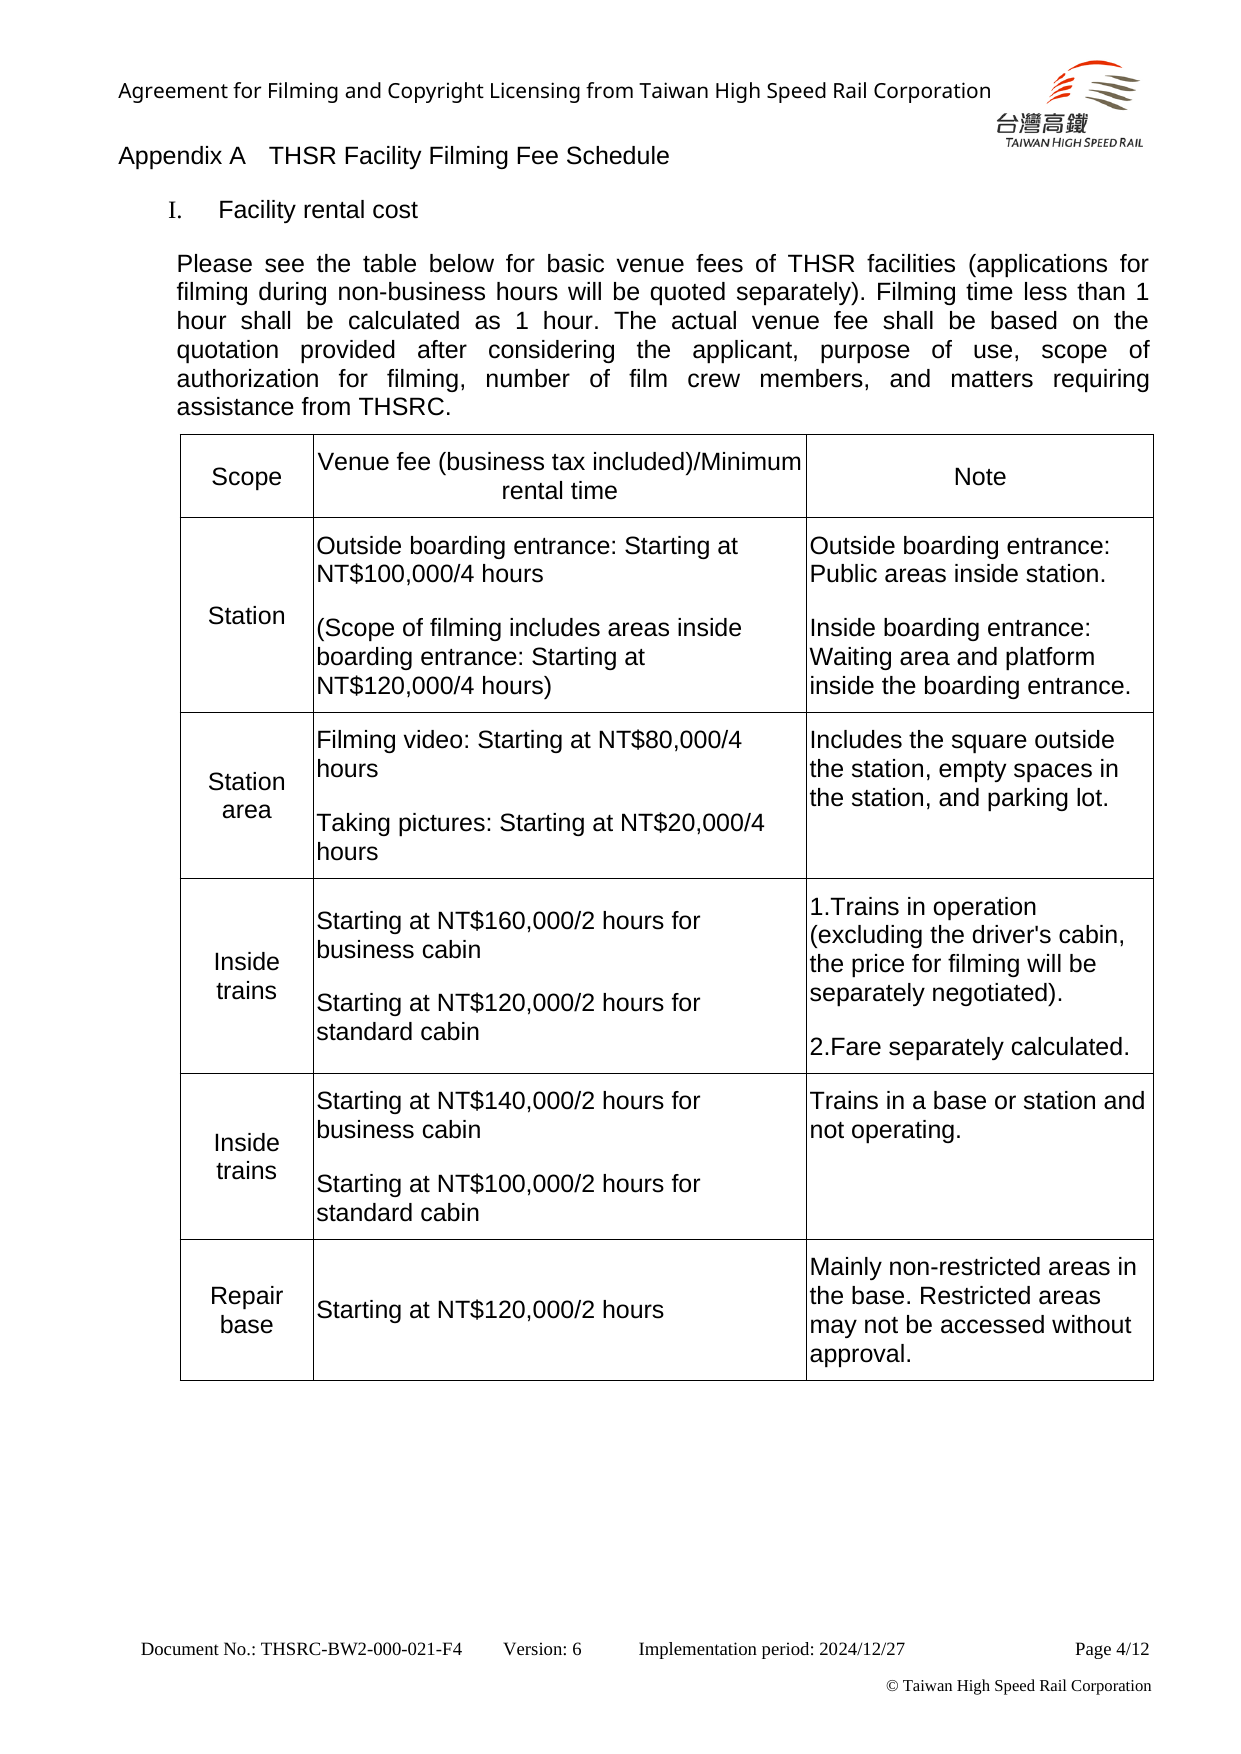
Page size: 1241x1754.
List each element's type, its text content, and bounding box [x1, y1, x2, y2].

table_cell Includes the square outside the station, empty spaces in the station, and parking lot. [807, 713, 1153, 878]
table_header Scope [181, 435, 313, 517]
table_cell Starting at NT$120,000/2 hours [314, 1240, 806, 1380]
table_cell Trains in a base or station and not operating. [807, 1074, 1153, 1239]
table_cell Outside boarding entrance: Starting at NT$100,000/4 hours (Scope of filming includes areas inside boarding entrance: Starting at NT$120,000/4 hours) [314, 518, 806, 712]
table_cell Outside boarding entrance: Public areas inside station. Inside boarding entrance: Waiting area and platform inside the boarding entrance. [807, 518, 1153, 712]
table_cell Starting at NT$140,000/2 hours for business cabin Starting at NT$100,000/2 hours for standard cabin [314, 1074, 806, 1239]
list Facility rental cost [168, 195, 1152, 224]
table_cell Filming video: Starting at NT$80,000/4 hours Taking pictures: Starting at NT$20,000/4 hours [314, 713, 806, 878]
table_cell Inside trains [181, 1074, 313, 1239]
table_cell 1.Trains in operation (excluding the driver's cabin, the price for filming will be separately negotiated). 2.Fare separately calculated. [807, 879, 1153, 1073]
table_cell Station [181, 518, 313, 712]
table_header Note [807, 435, 1153, 517]
table_cell Repair base [181, 1240, 313, 1380]
table_cell Station area [181, 713, 313, 878]
text Please see the table below for basic venue fees of THSR facilities (applications for filming during non-business hours will be quoted separately). Filming time less than 1 hour shall be calculated as 1 hour. The actual venue fee shall be based on the quotation provided after considering the applicant, purpose of use, scope of authorization for filming, number of film crew members, and matters requiring assistance from THSRC. [176, 249, 1152, 421]
table_cell Starting at NT$160,000/2 hours for business cabin Starting at NT$120,000/2 hours for standard cabin [314, 879, 806, 1073]
table_cell Inside trains [181, 879, 313, 1073]
table_cell Mainly non-restricted areas in the base. Restricted areas may not be accessed without approval. [807, 1240, 1153, 1380]
table_header Venue fee (business tax included)/Minimum rental time [314, 435, 806, 517]
text Appendix A THSR Facility Filming Fee Schedule [118, 141, 1152, 170]
